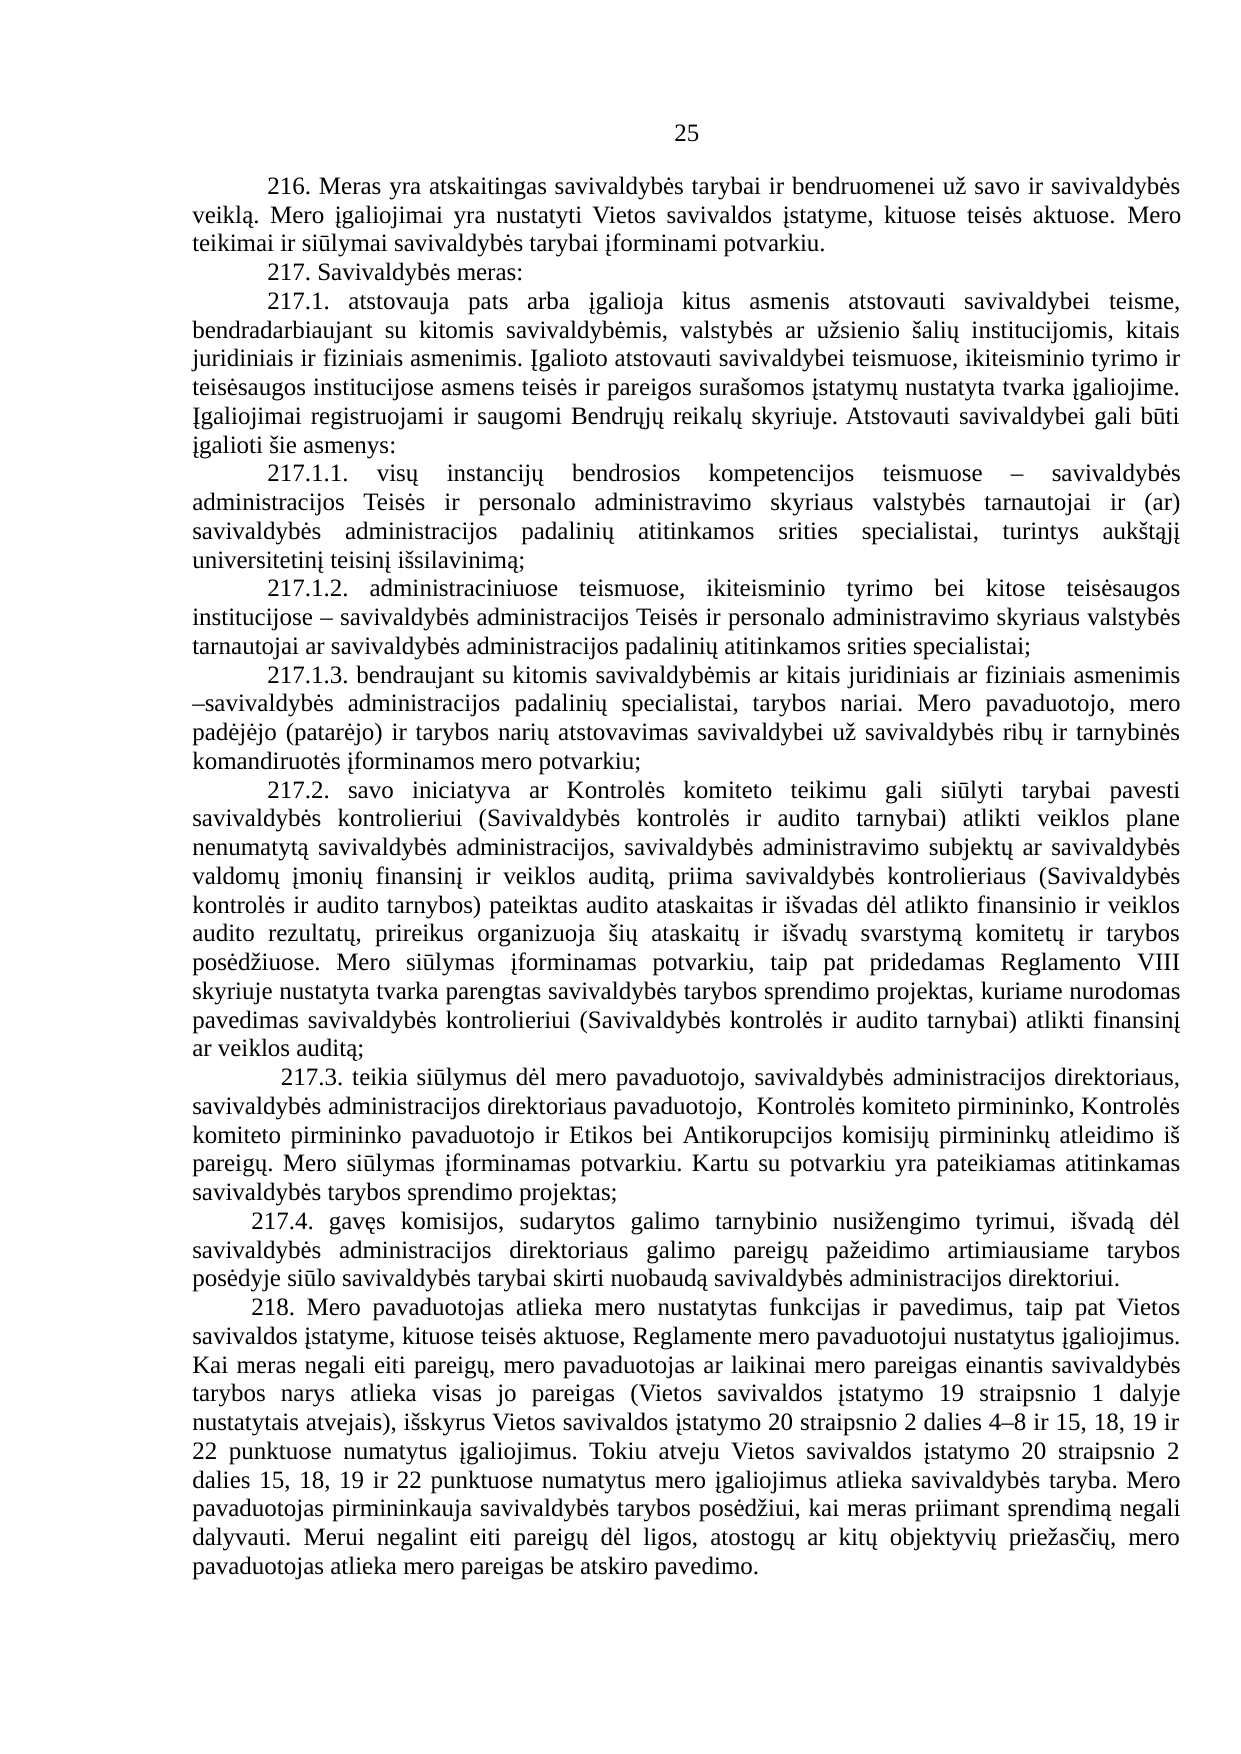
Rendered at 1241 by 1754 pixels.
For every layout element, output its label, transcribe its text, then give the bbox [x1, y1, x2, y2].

text 217.1.2. administraciniuose teismuose, ikiteisminio tyrimo bei kitose teisėsaugos institucijose – savivaldybės administracijos Teisės ir personalo administravimo skyriaus valstybės tarnautojai ar savivaldybės administracijos padalinių atitinkamos srities specialistai; [192, 573, 1181, 660]
text 217.4. gavęs komisijos, sudarytos galimo tarnybinio nusižengimo tyrimui, išvadą dėl savivaldybės administracijos direktoriaus galimo pareigų pažeidimo artimiausiame tarybos posėdyje siūlo savivaldybės tarybai skirti nuobaudą savivaldybės administracijos direktoriui. [192, 1206, 1181, 1292]
text 218. Mero pavaduotojas atlieka mero nustatytas funkcijas ir pavedimus, taip pat Vietos savivaldos įstatyme, kituose teisės aktuose, Reglamente mero pavaduotojui nustatytus įgaliojimus. Kai meras negali eiti pareigų, mero pavaduotojas ar laikinai mero pareigas einantis savivaldybės tarybos narys atlieka visas jo pareigas (Vietos savivaldos įstatymo 19 straipsnio 1 dalyje nustatytais atvejais), išskyrus Vietos savivaldos įstatymo 20 straipsnio 2 dalies 4–8 ir 15, 18, 19 ir 22 punktuose numatytus įgaliojimus. Tokiu atveju Vietos savivaldos įstatymo 20 straipsnio 2 dalies 15, 18, 19 ir 22 punktuose numatytus mero įgaliojimus atlieka savivaldybės taryba. Mero pavaduotojas pirmininkauja savivaldybės tarybos posėdžiui, kai meras priimant sprendimą negali dalyvauti. Merui negalint eiti pareigų dėl ligos, atostogų ar kitų objektyvių priežasčių, mero pavaduotojas atlieka mero pareigas be atskiro pavedimo. [192, 1292, 1181, 1580]
text 217. Savivaldybės meras: [192, 257, 1181, 286]
text 217.1.3. bendraujant su kitomis savivaldybėmis ar kitais juridiniais ar fiziniais asmenimis –savivaldybės administracijos padalinių specialistai, tarybos nariai. Mero pavaduotojo, mero padėjėjo (patarėjo) ir tarybos narių atstovavimas savivaldybei už savivaldybės ribų ir tarnybinės komandiruotės įforminamos mero potvarkiu; [192, 660, 1181, 775]
text 217.1.1. visų instancijų bendrosios kompetencijos teismuose – savivaldybės administracijos Teisės ir personalo administravimo skyriaus valstybės tarnautojai ir (ar) savivaldybės administracijos padalinių atitinkamos srities specialistai, turintys aukštąjį universitetinį teisinį išsilavinimą; [192, 458, 1181, 573]
text 217.3. teikia siūlymus dėl mero pavaduotojo, savivaldybės administracijos direktoriaus, savivaldybės administracijos direktoriaus pavaduotojo, Kontrolės komiteto pirmininko, Kontrolės komiteto pirmininko pavaduotojo ir Etikos bei Antikorupcijos komisijų pirmininkų atleidimo iš pareigų. Mero siūlymas įforminamas potvarkiu. Kartu su potvarkiu yra pateikiamas atitinkamas savivaldybės tarybos sprendimo projektas; [192, 1062, 1181, 1206]
text 217.1. atstovauja pats arba įgalioja kitus asmenis atstovauti savivaldybei teisme, bendradarbiaujant su kitomis savivaldybėmis, valstybės ar užsienio šalių institucijomis, kitais juridiniais ir fiziniais asmenimis. Įgalioto atstovauti savivaldybei teismuose, ikiteisminio tyrimo ir teisėsaugos institucijose asmens teisės ir pareigos surašomos įstatymų nustatyta tvarka įgaliojime. Įgaliojimai registruojami ir saugomi Bendrųjų reikalų skyriuje. Atstovauti savivaldybei gali būti įgalioti šie asmenys: [192, 286, 1181, 458]
text 216. Meras yra atskaitingas savivaldybės tarybai ir bendruomenei už savo ir savivaldybės veiklą. Mero įgaliojimai yra nustatyti Vietos savivaldos įstatyme, kituose teisės aktuose. Mero teikimai ir siūlymai savivaldybės tarybai įforminami potvarkiu. [192, 171, 1181, 257]
text 217.2. savo iniciatyva ar Kontrolės komiteto teikimu gali siūlyti tarybai pavesti savivaldybės kontrolieriui (Savivaldybės kontrolės ir audito tarnybai) atlikti veiklos plane nenumatytą savivaldybės administracijos, savivaldybės administravimo subjektų ar savivaldybės valdomų įmonių finansinį ir veiklos auditą, priima savivaldybės kontrolieriaus (Savivaldybės kontrolės ir audito tarnybos) pateiktas audito ataskaitas ir išvadas dėl atlikto finansinio ir veiklos audito rezultatų, prireikus organizuoja šių ataskaitų ir išvadų svarstymą komitetų ir tarybos posėdžiuose. Mero siūlymas įforminamas potvarkiu, taip pat pridedamas Reglamento VIII skyriuje nustatyta tvarka parengtas savivaldybės tarybos sprendimo projektas, kuriame nurodomas pavedimas savivaldybės kontrolieriui (Savivaldybės kontrolės ir audito tarnybai) atlikti finansinį ar veiklos auditą; [192, 775, 1181, 1062]
